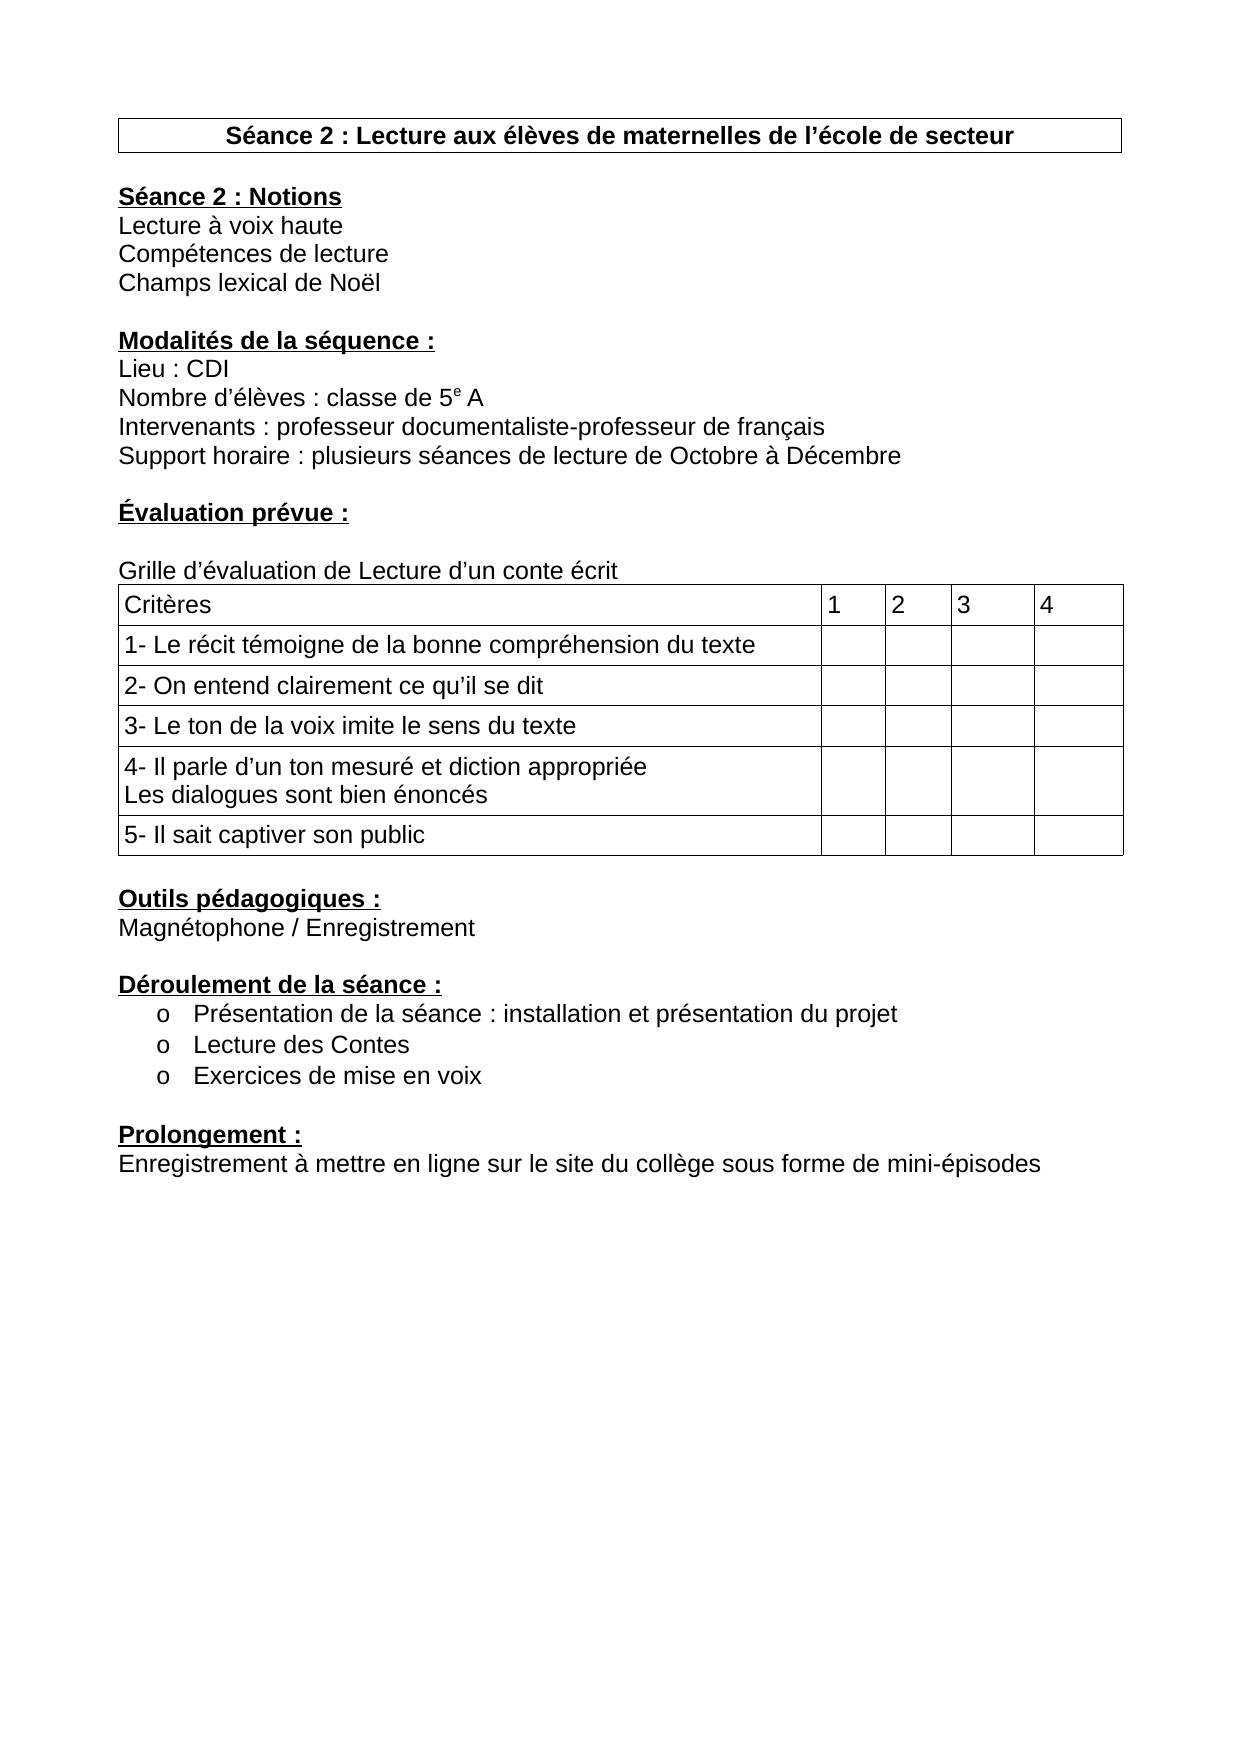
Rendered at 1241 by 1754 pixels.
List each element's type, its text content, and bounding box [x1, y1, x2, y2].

list Exercices de mise en voix [156, 1061, 1122, 1092]
text Support horaire : plusieurs séances de lecture de Octobre à Décembre [118, 441, 1122, 469]
table_cell [952, 816, 1034, 855]
table_cell [822, 666, 885, 705]
table_cell 2- On entend clairement ce qu’il se dit [119, 666, 821, 705]
text Outils pédagogiques : [118, 884, 1122, 913]
table_cell [822, 816, 885, 855]
table_cell [1035, 666, 1123, 705]
table_header 3 [952, 585, 1034, 625]
table_cell [886, 706, 951, 746]
table_cell [952, 706, 1034, 746]
text Intervenants : professeur documentaliste-professeur de français [118, 412, 1122, 441]
text Lecture à voix haute [118, 211, 1122, 239]
text Compétences de lecture [118, 239, 1122, 268]
text Grille d’évaluation de Lecture d’un conte écrit [118, 556, 1122, 584]
table_cell [1035, 626, 1123, 665]
table_cell [952, 626, 1034, 665]
table_cell [1035, 816, 1123, 855]
table_cell [886, 626, 951, 665]
table_cell [1035, 706, 1123, 746]
text Séance 2 : Notions [118, 182, 1122, 211]
table_header 1 [822, 585, 885, 625]
text Déroulement de la séance : [118, 970, 1122, 999]
text Prolongement : [118, 1120, 1122, 1149]
text Magnétophone / Enregistrement [118, 913, 1122, 941]
table_cell 1- Le récit témoigne de la bonne compréhension du texte [119, 626, 821, 665]
table_cell [886, 666, 951, 705]
text Champs lexical de Noël [118, 268, 1122, 297]
table_cell [1035, 747, 1123, 815]
text Évaluation prévue : [118, 498, 1122, 527]
text Lieu : CDI [118, 354, 1122, 383]
table_cell [822, 626, 885, 665]
table_cell [886, 816, 951, 855]
table_cell [822, 706, 885, 746]
list Présentation de la séance : installation et présentation du projet [156, 999, 1122, 1030]
table_cell [952, 666, 1034, 705]
table_cell [886, 747, 951, 815]
table_cell 3- Le ton de la voix imite le sens du texte [119, 706, 821, 746]
table_header Critères [119, 585, 821, 625]
table_cell [952, 747, 1034, 815]
list Lecture des Contes [156, 1030, 1122, 1061]
text Modalités de la séquence : [118, 326, 1122, 354]
text Séance 2 : Lecture aux élèves de maternelles de l’école de secteur [119, 119, 1121, 152]
table_cell 4- Il parle d’un ton mesuré et diction appropriée Les dialogues sont bien énoncés [119, 747, 821, 815]
table_cell 5- Il sait captiver son public [119, 816, 821, 855]
table_header 2 [886, 585, 951, 625]
table_cell [822, 747, 885, 815]
text Enregistrement à mettre en ligne sur le site du collège sous forme de mini-épisodes [118, 1149, 1122, 1178]
table_header 4 [1035, 585, 1123, 625]
text Nombre d’élèves : classe de 5e A [118, 383, 1122, 412]
